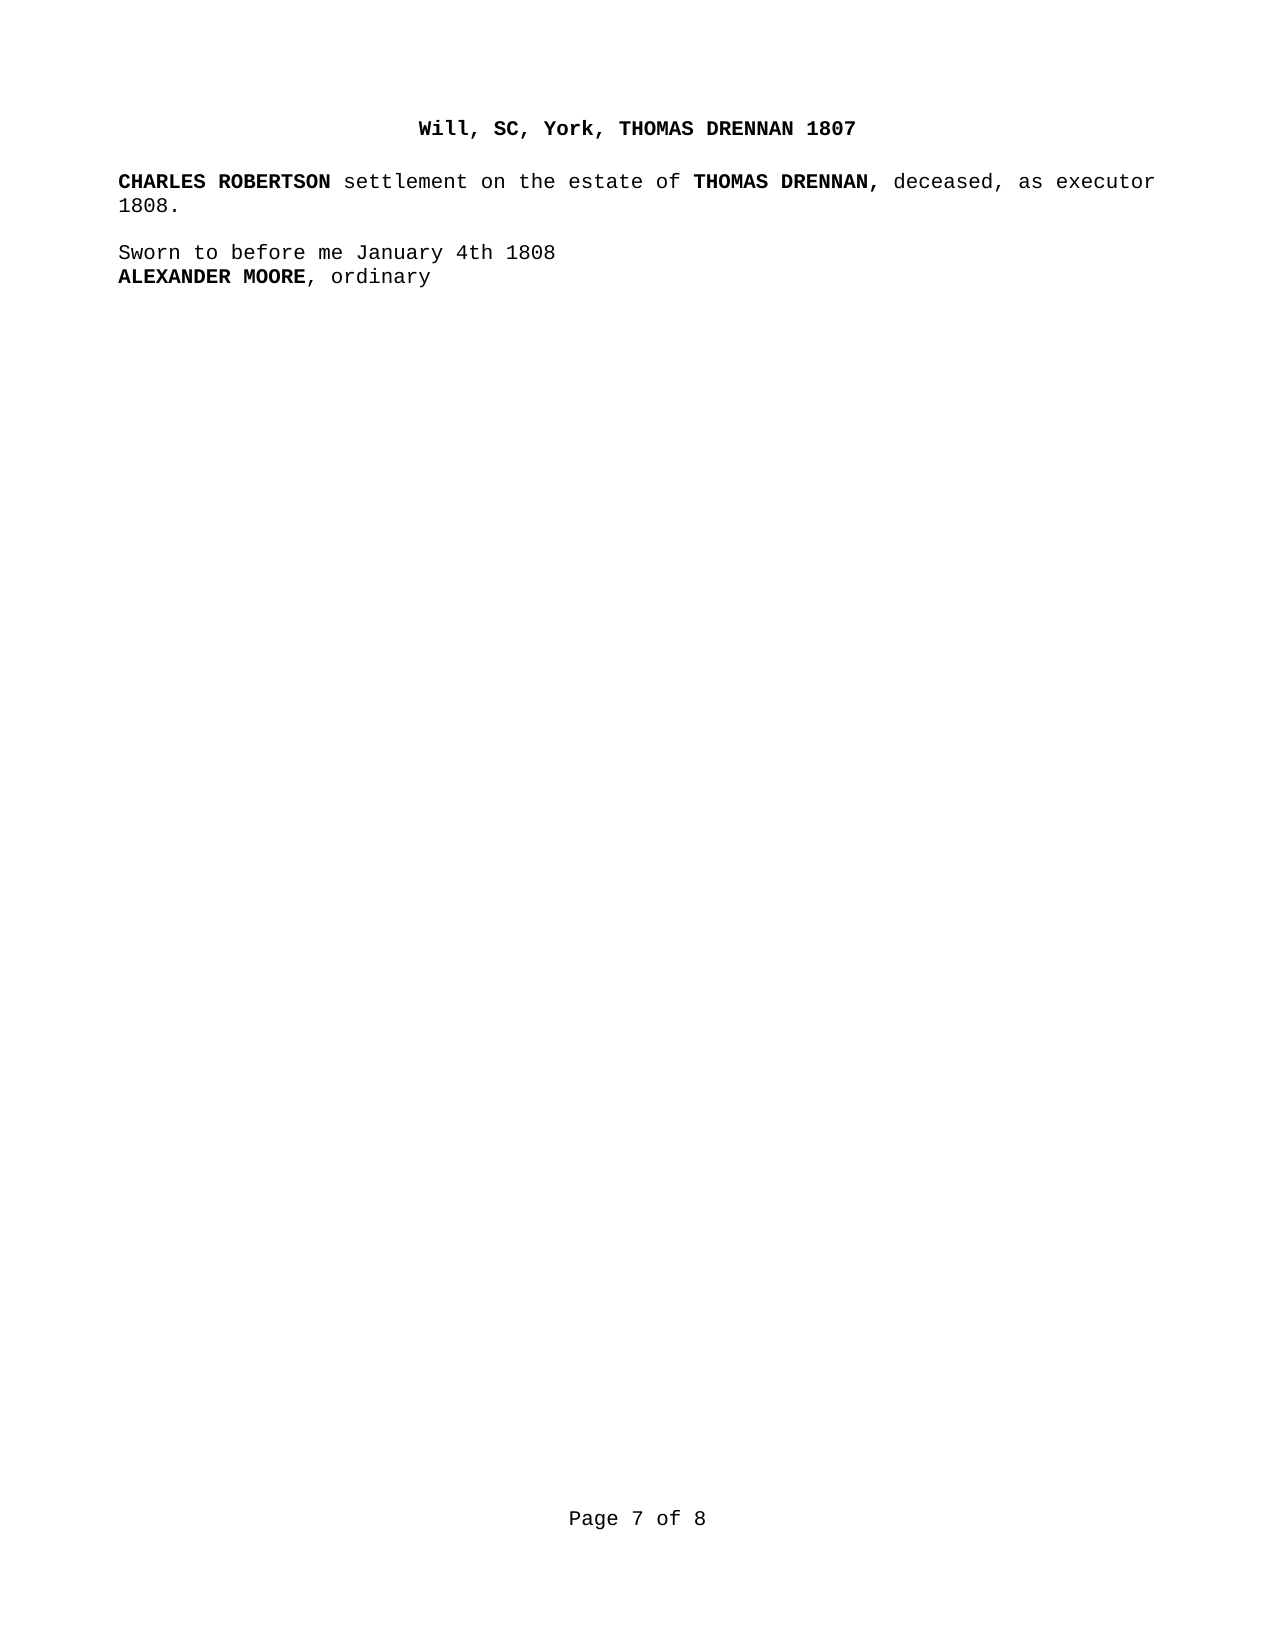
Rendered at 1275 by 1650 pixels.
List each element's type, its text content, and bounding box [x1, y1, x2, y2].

text Sworn to before me January 4th 1808 [118, 242, 1157, 266]
text Alexander Moore, ordinary [118, 266, 1157, 289]
text Charles Robertson settlement on the estate of Thomas Drennan, deceased, as executor 1808. [118, 171, 1157, 218]
